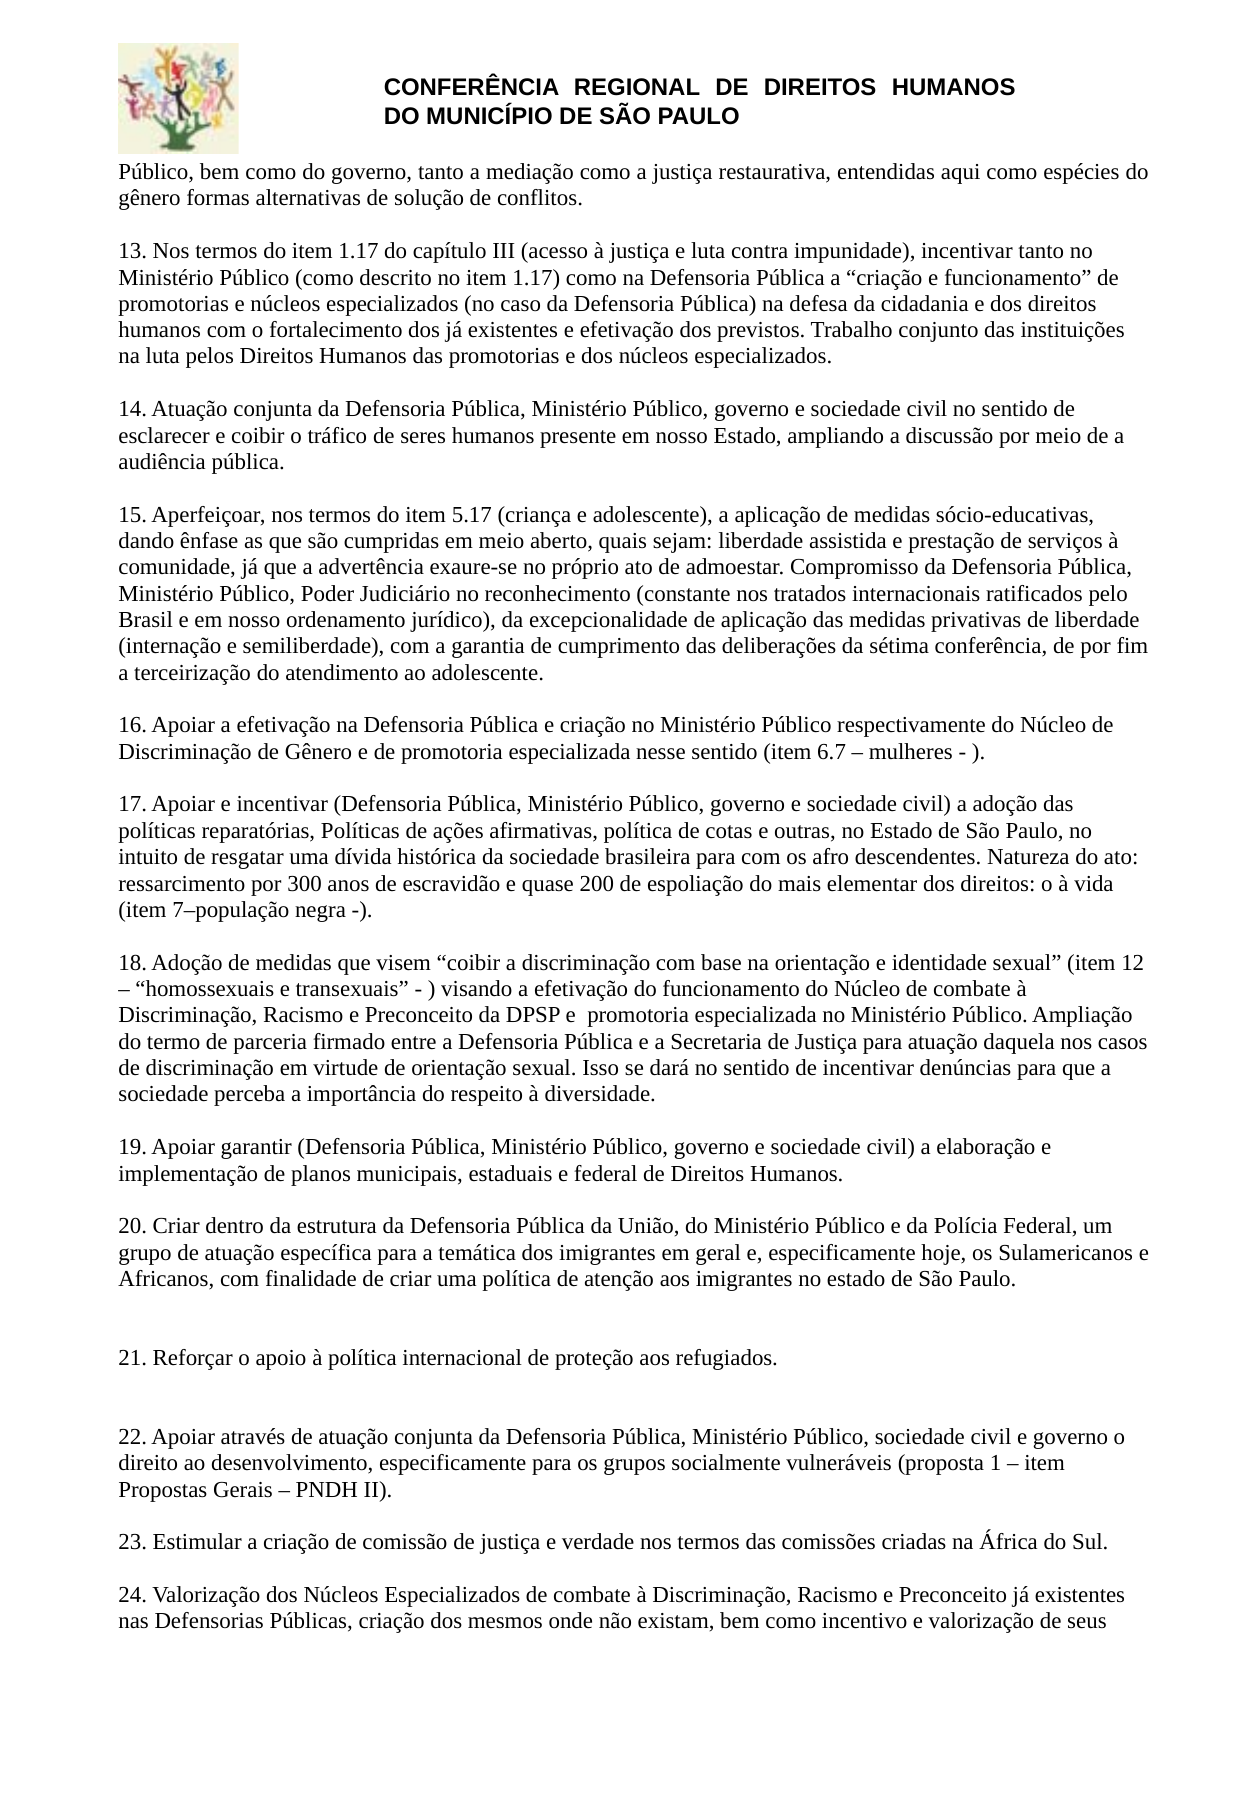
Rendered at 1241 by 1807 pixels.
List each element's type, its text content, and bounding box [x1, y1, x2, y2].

text 19. Apoiar garantir (Defensoria Pública, Ministério Público, governo e sociedade civil) a elaboração e implementação de planos municipais, estaduais e federal de Direitos Humanos. [118, 1133, 1156, 1186]
text 16. Apoiar a efetivação na Defensoria Pública e criação no Ministério Público respectivamente do Núcleo de Discriminação de Gênero e de promotoria especializada nesse sentido (item 6.7 – mulheres - ). [118, 712, 1151, 764]
text 15. Aperfeiçoar, nos termos do item 5.17 (criança e adolescente), a aplicação de medidas sócio-educativas, dando ênfase as que são cumpridas em meio aberto, quais sejam: liberdade assistida e prestação de serviços à comunidade, já que a advertência exaure-se no próprio ato de admoestar. Compromisso da Defensoria Pública, Ministério Público, Poder Judiciário no reconhecimento (constante nos tratados internacionais ratificados pelo Brasil e em nosso ordenamento jurídico), da excepcionalidade de aplicação das medidas privativas de liberdade (internação e semiliberdade), com a garantia de cumprimento das deliberações da sétima conferência, de por fim a terceirização do atendimento ao adolescente. [118, 501, 1153, 685]
text 23. Estimular a criação de comissão de justiça e verdade nos termos das comissões criadas na África do Sul. [118, 1528, 1121, 1555]
text CONFERÊNCIA REGIONAL DE DIREITOS HUMANOS DO MUNICÍPIO DE SÃO PAULO [383, 72, 1016, 129]
text 24. Valorização dos Núcleos Especializados de combate à Discriminação, Racismo e Preconceito já existentes nas Defensorias Públicas, criação dos mesmos onde não existam, bem como incentivo e valorização de seus [118, 1581, 1152, 1634]
text 21. Reforçar o apoio à política internacional de proteção aos refugiados. [118, 1344, 798, 1370]
text 17. Apoiar e incentivar (Defensoria Pública, Ministério Público, governo e sociedade civil) a adoção das políticas reparatórias, Políticas de ações afirmativas, política de cotas e outras, no Estado de São Paulo, no intuito de resgatar uma dívida histórica da sociedade brasileira para com os afro descendentes. Natureza do ato: ressarcimento por 300 anos de escravidão e quase 200 de espoliação do mais elementar dos direitos: o à vida (item 7–população negra -). [118, 791, 1154, 922]
text 20. Criar dentro da estrutura da Defensoria Pública da União, do Ministério Público e da Polícia Federal, um grupo de atuação específica para a temática dos imigrantes em geral e, especificamente hoje, os Sulamericanos e Africanos, com finalidade de criar uma política de atenção aos imigrantes no estado de São Paulo. [118, 1212, 1157, 1291]
text 22. Apoiar através de atuação conjunta da Defensoria Pública, Ministério Público, sociedade civil e governo o direito ao desenvolvimento, especificamente para os grupos socialmente vulneráveis (proposta 1 – item Propostas Gerais – PNDH II). [118, 1423, 1156, 1502]
text 14. Atuação conjunta da Defensoria Pública, Ministério Público, governo e sociedade civil no sentido de esclarecer e coibir o tráfico de seres humanos presente em nosso Estado, ampliando a discussão por meio de a audiência pública. [118, 395, 1154, 474]
text 18. Adoção de medidas que visem “coibir a discriminação com base na orientação e identidade sexual” (item 12 – “homossexuais e transexuais” - ) visando a efetivação do funcionamento do Núcleo de combate à Discriminação, Racismo e Preconceito da DPSP e promotoria especializada no Ministério Público. Ampliação do termo de parceria firmado entre a Defensoria Pública e a Secretaria de Justiça para atuação daquela nos casos de discriminação em virtude de orientação sexual. Isso se dará no sentido de incentivar denúncias para que a sociedade perceba a importância do respeito à diversidade. [118, 949, 1155, 1107]
text 13. Nos termos do item 1.17 do capítulo III (acesso à justiça e luta contra impunidade), incentivar tanto no Ministério Público (como descrito no item 1.17) como na Defensoria Pública a “criação e funcionamento” de promotorias e núcleos especializados (no caso da Defensoria Pública) na defesa da cidadania e dos direitos humanos com o fortalecimento dos já existentes e efetivação dos previstos. Trabalho conjunto das instituições na luta pelos Direitos Humanos das promotorias e dos núcleos especializados. [118, 237, 1152, 369]
picture [118, 43, 239, 154]
text Público, bem como do governo, tanto a mediação como a justiça restaurativa, entendidas aqui como espécies do gênero formas alternativas de solução de conflitos. [118, 158, 1151, 211]
